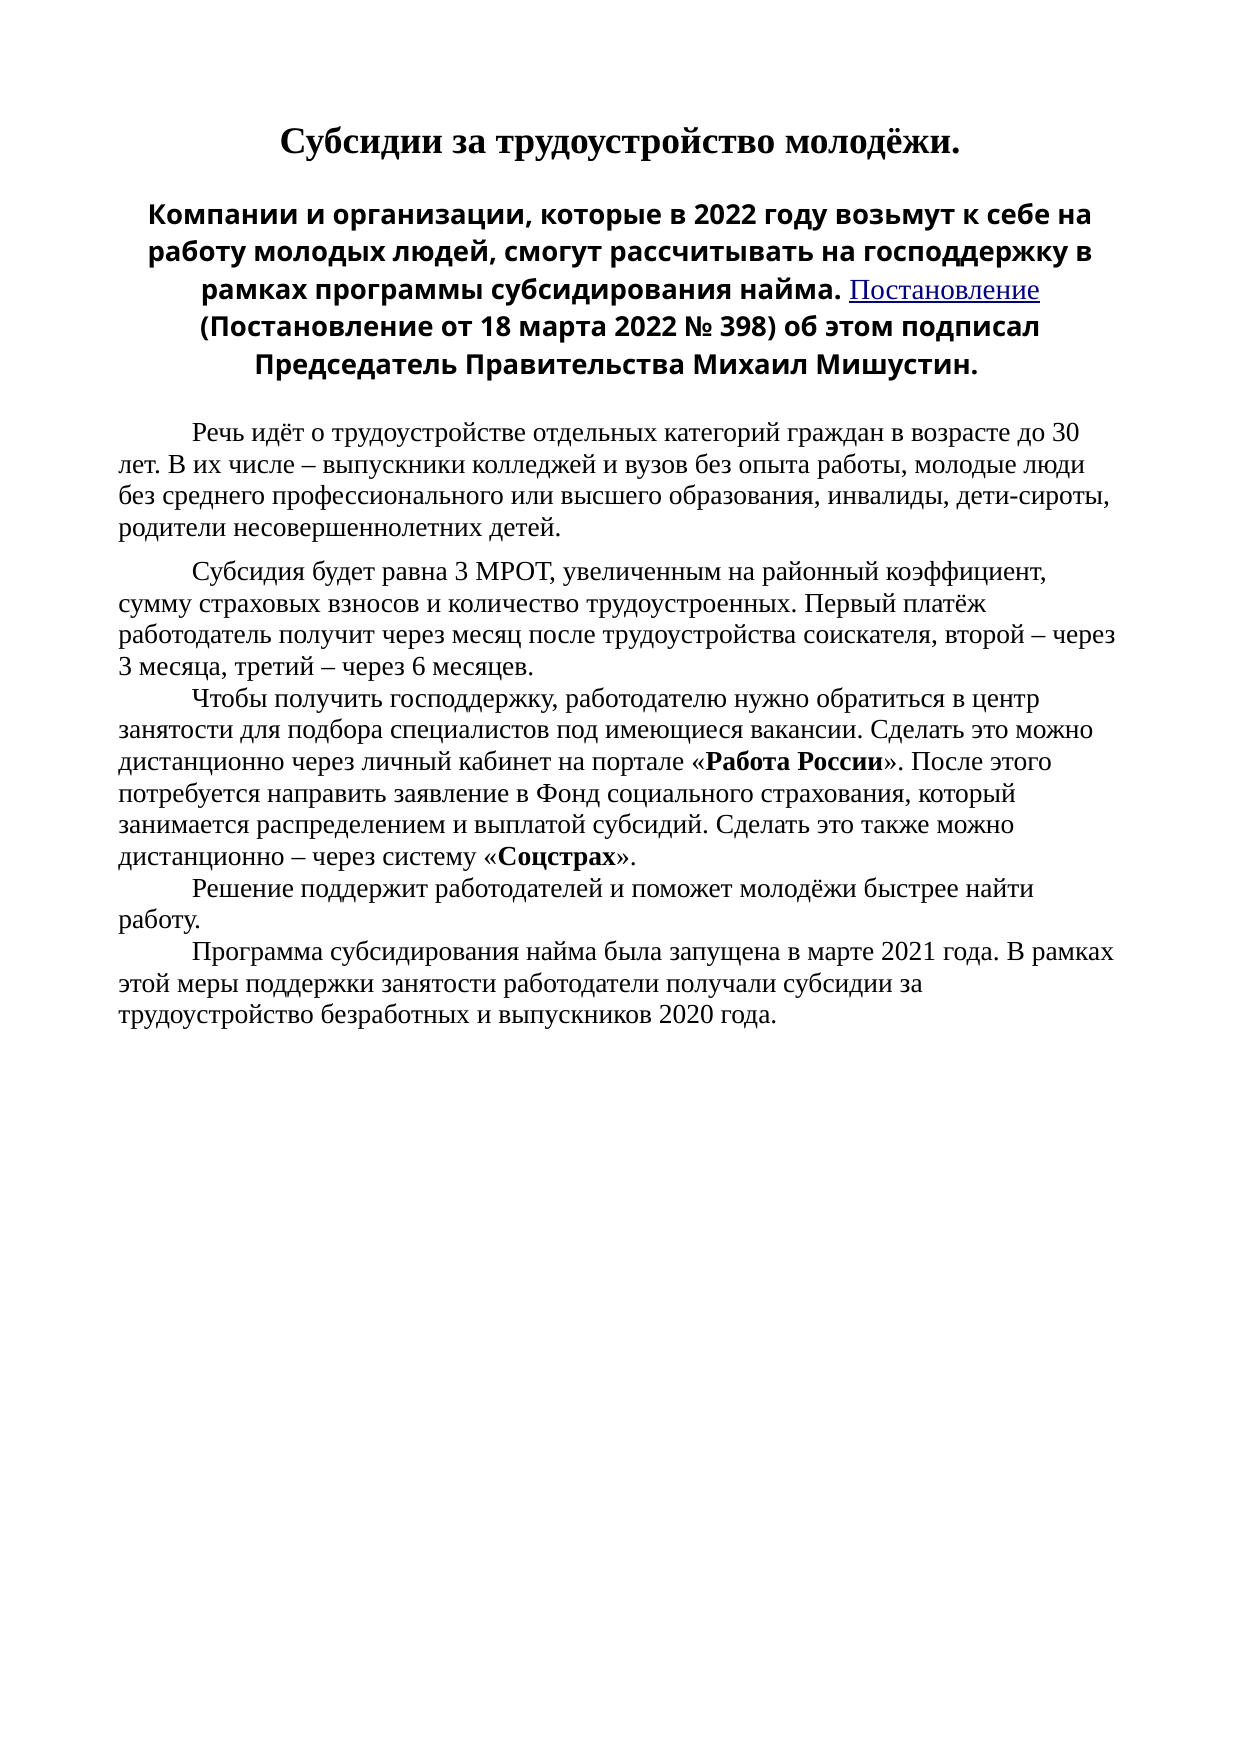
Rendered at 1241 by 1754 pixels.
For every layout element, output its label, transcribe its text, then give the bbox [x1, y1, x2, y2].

text Субсидия будет равна 3 МРОТ, увеличенным на районный коэффициент, сумму страховых взносов и количество трудоустроенных. Первый платёж работодатель получит через месяц после трудоустройства соискателя, второй – через 3 месяца, третий – через 6 месяцев. [118, 555, 1122, 682]
text Компании и организации, которые в 2022 году возьмут к себе на работу молодых людей, смогут рассчитывать на господдержку в рамках программы субсидирования найма. Постановление (Постановление от 18 марта 2022 № 398) об этом подписал Председатель Правительства Михаил Мишустин. [118, 195, 1122, 382]
text Чтобы получить господдержку, работодателю нужно обратиться в центр занятости для подбора специалистов под имеющиеся вакансии. Сделать это можно дистанционно через личный кабинет на портале «Работа России». После этого потребуется направить заявление в Фонд социального страхования, который занимается распределением и выплатой субсидий. Сделать это также можно дистанционно – через систему «Соцстрах». [118, 682, 1122, 872]
text Программа субсидирования найма была запущена в марте 2021 года. В рамках этой меры поддержки занятости работодатели получали субсидии за трудоустройство безработных и выпускников 2020 года. [118, 935, 1122, 1030]
text Решение поддержит работодателей и поможет молодёжи быстрее найти работу. [118, 872, 1122, 935]
text Речь идёт о трудоустройстве отдельных категорий граждан в возрасте до 30 лет. В их числе – выпускники колледжей и вузов без опыта работы, молодые люди без среднего профессионального или высшего образования, инвалиды, дети-сироты, родители несовершеннолетних детей. [118, 416, 1122, 542]
text Субсидии за трудоустройство молодёжи. [118, 118, 1122, 161]
